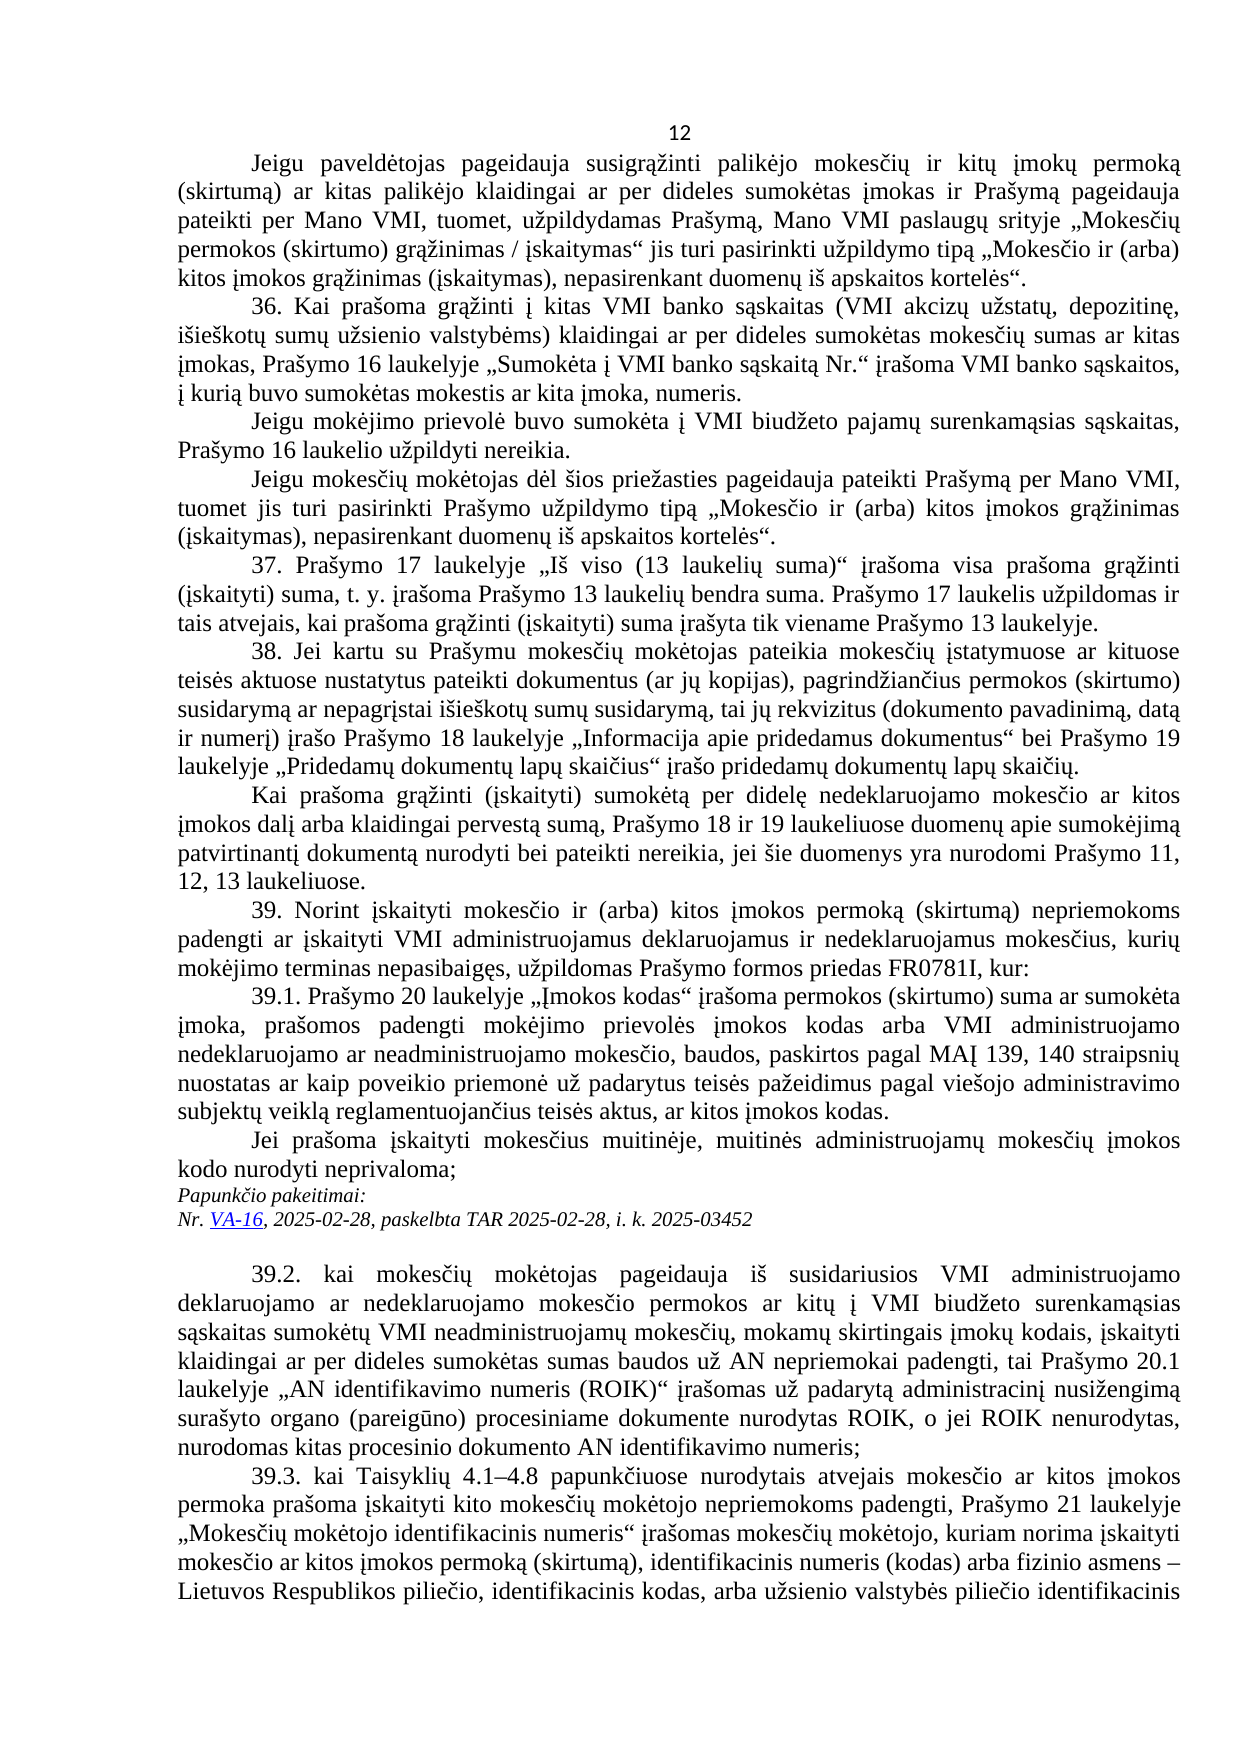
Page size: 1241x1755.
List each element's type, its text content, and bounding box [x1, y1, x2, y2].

text Jeigu paveldėtojas pageidauja susigrąžinti palikėjo mokesčių ir kitų įmokų permoką (skirtumą) ar kitas palikėjo klaidingai ar per dideles sumokėtas įmokas ir Prašymą pageidauja pateikti per Mano VMI, tuomet, užpildydamas Prašymą, Mano VMI paslaugų srityje „Mokesčių permokos (skirtumo) grąžinimas / įskaitymas“ jis turi pasirinkti užpildymo tipą „Mokesčio ir (arba) kitos įmokos grąžinimas (įskaitymas), nepasirenkant duomenų iš apskaitos kortelės“. [177, 148, 1181, 291]
text 38. Jei kartu su Prašymu mokesčių mokėtojas pateikia mokesčių įstatymuose ar kituose teisės aktuose nustatytus pateikti dokumentus (ar jų kopijas), pagrindžiančius permokos (skirtumo) susidarymą ar nepagrįstai išieškotų sumų susidarymą, tai jų rekvizitus (dokumento pavadinimą, datą ir numerį) įrašo Prašymo 18 laukelyje „Informacija apie pridedamus dokumentus“ bei Prašymo 19 laukelyje „Pridedamų dokumentų lapų skaičius“ įrašo pridedamų dokumentų lapų skaičių. [177, 636, 1181, 780]
text 37. Prašymo 17 laukelyje „Iš viso (13 laukelių suma)“ įrašoma visa prašoma grąžinti (įskaityti) suma, t. y. įrašoma Prašymo 13 laukelių bendra suma. Prašymo 17 laukelis užpildomas ir tais atvejais, kai prašoma grąžinti (įskaityti) suma įrašyta tik viename Prašymo 13 laukelyje. [177, 550, 1181, 636]
text 39. Norint įskaityti mokesčio ir (arba) kitos įmokos permoką (skirtumą) nepriemokoms padengti ar įskaityti VMI administruojamus deklaruojamus ir nedeklaruojamus mokesčius, kurių mokėjimo terminas nepasibaigęs, užpildomas Prašymo formos priedas FR0781I, kur: [177, 895, 1181, 981]
text Jei prašoma įskaityti mokesčius muitinėje, muitinės administruojamų mokesčių įmokos kodo nurodyti neprivaloma; [177, 1125, 1181, 1183]
text Jeigu mokėjimo prievolė buvo sumokėta į VMI biudžeto pajamų surenkamąsias sąskaitas, Prašymo 16 laukelio užpildyti nereikia. [177, 406, 1181, 464]
text Jeigu mokesčių mokėtojas dėl šios priežasties pageidauja pateikti Prašymą per Mano VMI, tuomet jis turi pasirinkti Prašymo užpildymo tipą „Mokesčio ir (arba) kitos įmokos grąžinimas (įskaitymas), nepasirenkant duomenų iš apskaitos kortelės“. [177, 464, 1181, 550]
text Kai prašoma grąžinti (įskaityti) sumokėtą per didelę nedeklaruojamo mokesčio ar kitos įmokos dalį arba klaidingai pervestą sumą, Prašymo 18 ir 19 laukeliuose duomenų apie sumokėjimą patvirtinantį dokumentą nurodyti bei pateikti nereikia, jei šie duomenys yra nurodomi Prašymo 11, 12, 13 laukeliuose. [177, 780, 1181, 895]
text Papunkčio pakeitimai: [177, 1183, 1181, 1207]
text 39.2. kai mokesčių mokėtojas pageidauja iš susidariusios VMI administruojamo deklaruojamo ar nedeklaruojamo mokesčio permokos ar kitų į VMI biudžeto surenkamąsias sąskaitas sumokėtų VMI neadministruojamų mokesčių, mokamų skirtingais įmokų kodais, įskaityti klaidingai ar per dideles sumokėtas sumas baudos už AN nepriemokai padengti, tai Prašymo 20.1 laukelyje „AN identifikavimo numeris (ROIK)“ įrašomas už padarytą administracinį nusižengimą surašyto organo (pareigūno) procesiniame dokumente nurodytas ROIK, o jei ROIK nenurodytas, nurodomas kitas procesinio dokumento AN identifikavimo numeris; [177, 1259, 1181, 1461]
text 39.1. Prašymo 20 laukelyje „Įmokos kodas“ įrašoma permokos (skirtumo) suma ar sumokėta įmoka, prašomos padengti mokėjimo prievolės įmokos kodas arba VMI administruojamo nedeklaruojamo ar neadministruojamo mokesčio, baudos, paskirtos pagal MAĮ 139, 140 straipsnių nuostatas ar kaip poveikio priemonė už padarytus teisės pažeidimus pagal viešojo administravimo subjektų veiklą reglamentuojančius teisės aktus, ar kitos įmokos kodas. [177, 981, 1181, 1125]
text 39.3. kai Taisyklių 4.1–4.8 papunkčiuose nurodytais atvejais mokesčio ar kitos įmokos permoka prašoma įskaityti kito mokesčių mokėtojo nepriemokoms padengti, Prašymo 21 laukelyje „Mokesčių mokėtojo identifikacinis numeris“ įrašomas mokesčių mokėtojo, kuriam norima įskaityti mokesčio ar kitos įmokos permoką (skirtumą), identifikacinis numeris (kodas) arba fizinio asmens – Lietuvos Respublikos piliečio, identifikacinis kodas, arba užsienio valstybės piliečio identifikacinis [177, 1461, 1181, 1604]
text 36. Kai prašoma grąžinti į kitas VMI banko sąskaitas (VMI akcizų užstatų, depozitinę, išieškotų sumų užsienio valstybėms) klaidingai ar per dideles sumokėtas mokesčių sumas ar kitas įmokas, Prašymo 16 laukelyje „Sumokėta į VMI banko sąskaitą Nr.“ įrašoma VMI banko sąskaitos, į kurią buvo sumokėtas mokestis ar kita įmoka, numeris. [177, 291, 1181, 406]
text Nr. VA-16, 2025-02-28, paskelbta TAR 2025-02-28, i. k. 2025-03452 [177, 1207, 1181, 1231]
